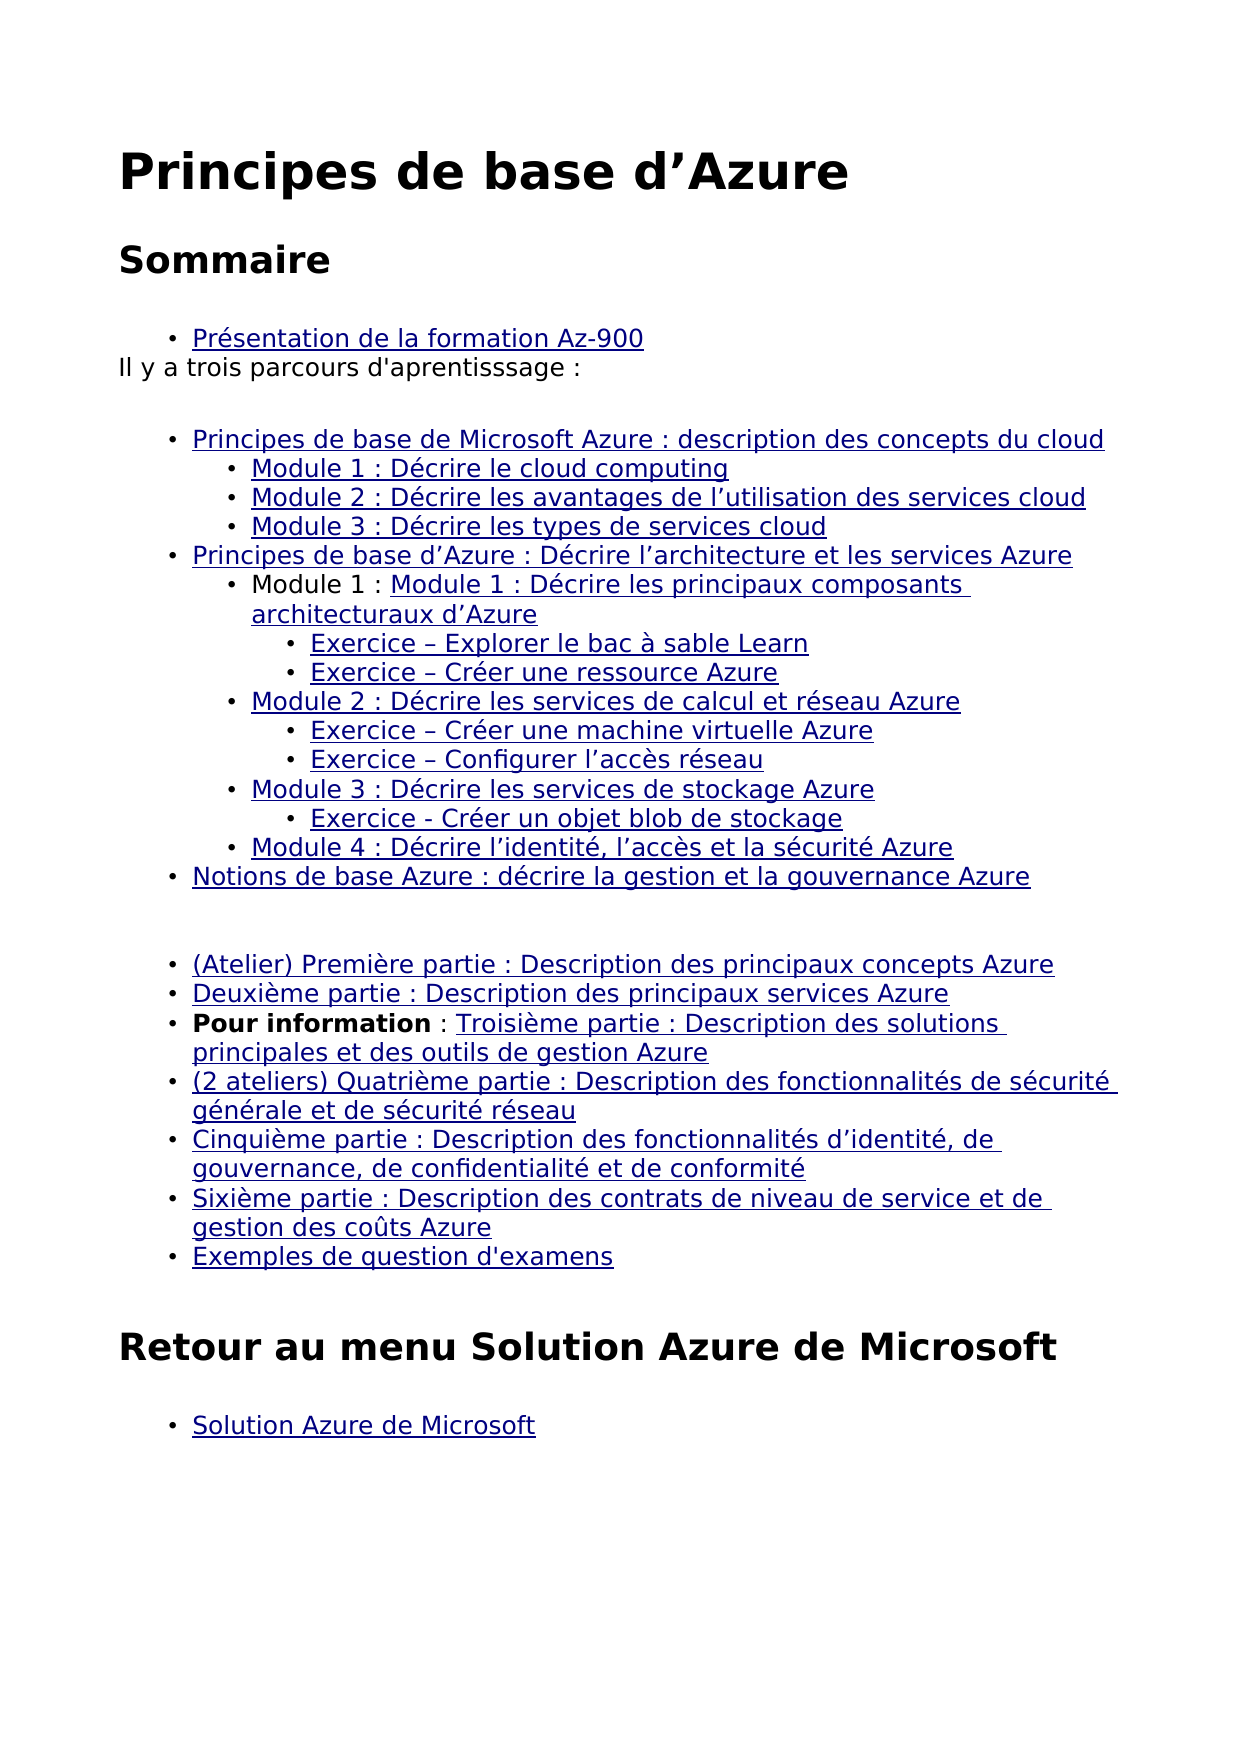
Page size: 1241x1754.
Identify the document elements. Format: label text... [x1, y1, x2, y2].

list Module 2 : Décrire les avantages de l’utilisation des services cloud [236, 483, 1122, 512]
list (2 ateliers) Quatrième partie : Description des fonctionnalités de sécurité générale et de sécurité réseau [177, 1067, 1122, 1125]
list Notions de base Azure : décrire la gestion et la gouvernance Azure [177, 862, 1122, 891]
text Il y a trois parcours d'aprentisssage : [118, 354, 1122, 383]
list (Atelier) Première partie : Description des principaux concepts Azure [177, 950, 1122, 979]
list Présentation de la formation Az-900 [177, 324, 1122, 354]
list Module 3 : Décrire les types de services cloud [236, 512, 1122, 541]
list Pour information : Troisième partie : Description des solutions principales et des outils de gestion Azure [177, 1009, 1122, 1067]
list Exercice – Configurer l’accès réseau [295, 746, 1122, 775]
list Module 2 : Décrire les services de calcul et réseau Azure [236, 687, 1122, 716]
list Sixième partie : Description des contrats de niveau de service et de gestion des coûts Azure [177, 1184, 1122, 1242]
list Module 3 : Décrire les services de stockage Azure [236, 775, 1122, 804]
list Module 4 : Décrire l’identité, l’accès et la sécurité Azure [236, 833, 1122, 862]
list Cinquième partie : Description des fonctionnalités d’identité, de gouvernance, de confidentialité et de conformité [177, 1125, 1122, 1184]
list Principes de base d’Azure : Décrire l’architecture et les services Azure [177, 541, 1122, 571]
subtitle Retour au menu Solution Azure de Microsoft [118, 1326, 1122, 1369]
list Exercice – Explorer le bac à sable Learn [295, 629, 1122, 658]
list Exercice – Créer une machine virtuelle Azure [295, 716, 1122, 746]
subtitle Principes de base d’Azure [118, 143, 1122, 201]
list Principes de base de Microsoft Azure : description des concepts du cloud [177, 425, 1122, 454]
list Exercice – Créer une ressource Azure [295, 658, 1122, 687]
list Solution Azure de Microsoft [177, 1411, 1122, 1441]
list Exercice - Créer un objet blob de stockage [295, 804, 1122, 833]
list Exemples de question d'examens [177, 1242, 1122, 1271]
list Module 1 : Module 1 : Décrire les principaux composants architecturaux d’Azure [236, 571, 1122, 629]
list Deuxième partie : Description des principaux services Azure [177, 979, 1122, 1009]
subtitle Sommaire [118, 239, 1122, 282]
list Module 1 : Décrire le cloud computing [236, 454, 1122, 483]
